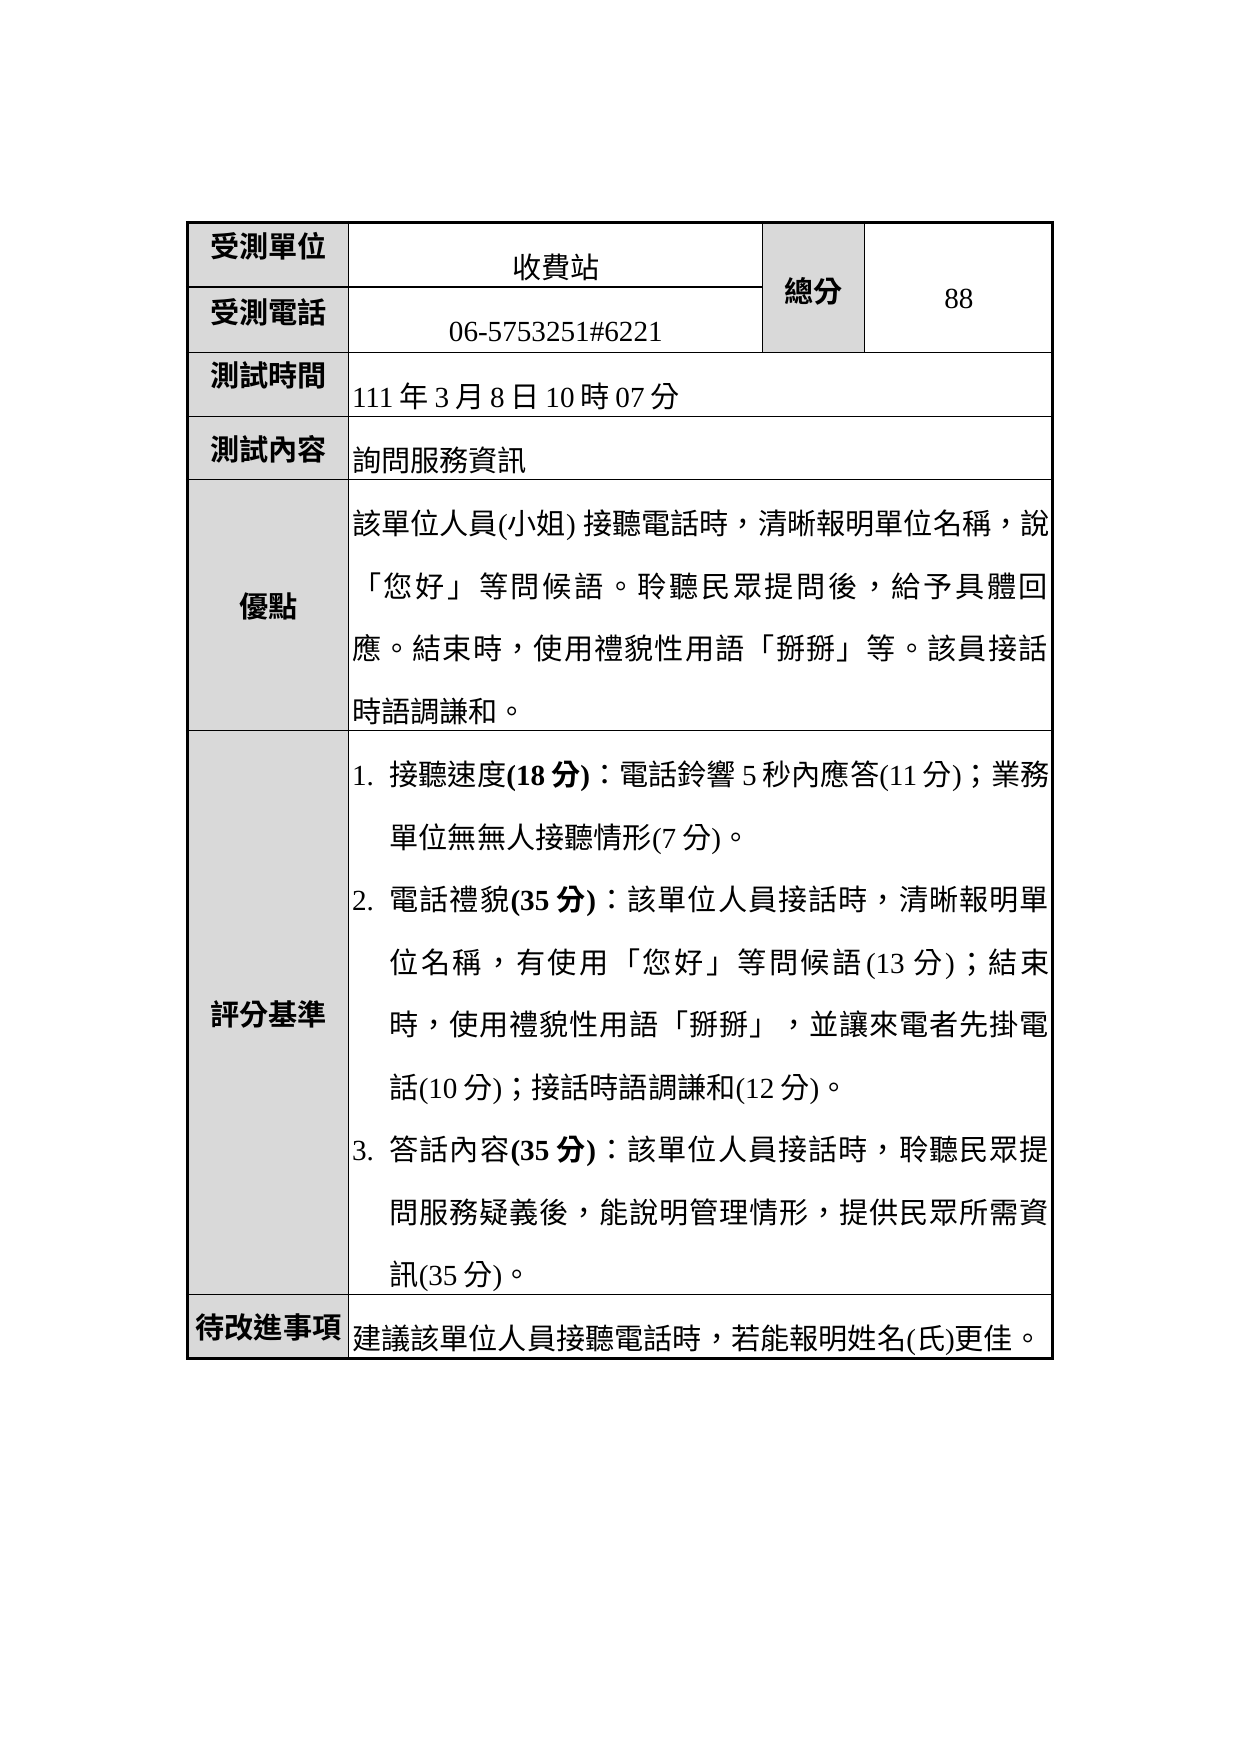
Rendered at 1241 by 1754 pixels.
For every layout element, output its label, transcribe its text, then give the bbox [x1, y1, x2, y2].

table_header 總分 [763, 224, 864, 352]
table_cell 詢問服務資訊 [349, 417, 1051, 479]
table_header 受測單位 [189, 224, 348, 286]
table_cell 優點 [189, 480, 348, 730]
table_cell 建議該單位人員接聽電話時，若能報明姓名(氏)更佳。 [349, 1295, 1051, 1357]
table_header 收費站 [349, 224, 762, 286]
table_cell 評分基準 [189, 731, 348, 1294]
table_cell 受測電話 [189, 288, 348, 352]
table_cell 待改進事項 [189, 1295, 348, 1357]
table_cell 接聽速度(18分)：電話鈴響5秒內應答(11分)；業務單位無無人接聽情形(7分)。 電話禮貌(35分)：該單位人員接話時，清晰報明單位名稱，有使用「您好」等問候語(13分)；結束時，使用禮貌性用語「掰掰」，並讓來電者先掛電話(10分)；接話時語調謙和(12分)。 答話內容(35分)：該單位人員接話時，聆聽民眾提問服務疑義後，能說明管理情形，提供民眾所需資訊(35分)。 [349, 731, 1051, 1294]
table_cell 該單位人員(小姐) 接聽電話時，清晰報明單位名稱，說「您好」等問候語。聆聽民眾提問後，給予具體回應。結束時，使用禮貌性用語「掰掰」等。該員接話時語調謙和。 [349, 480, 1051, 730]
table_cell 測試內容 [189, 417, 348, 479]
table_cell 06-5753251#6221 [349, 288, 762, 352]
table_cell 111年3月8日10時07分 [349, 353, 1051, 416]
table_header 88 [865, 224, 1051, 352]
table_cell 測試時間 [189, 353, 348, 416]
